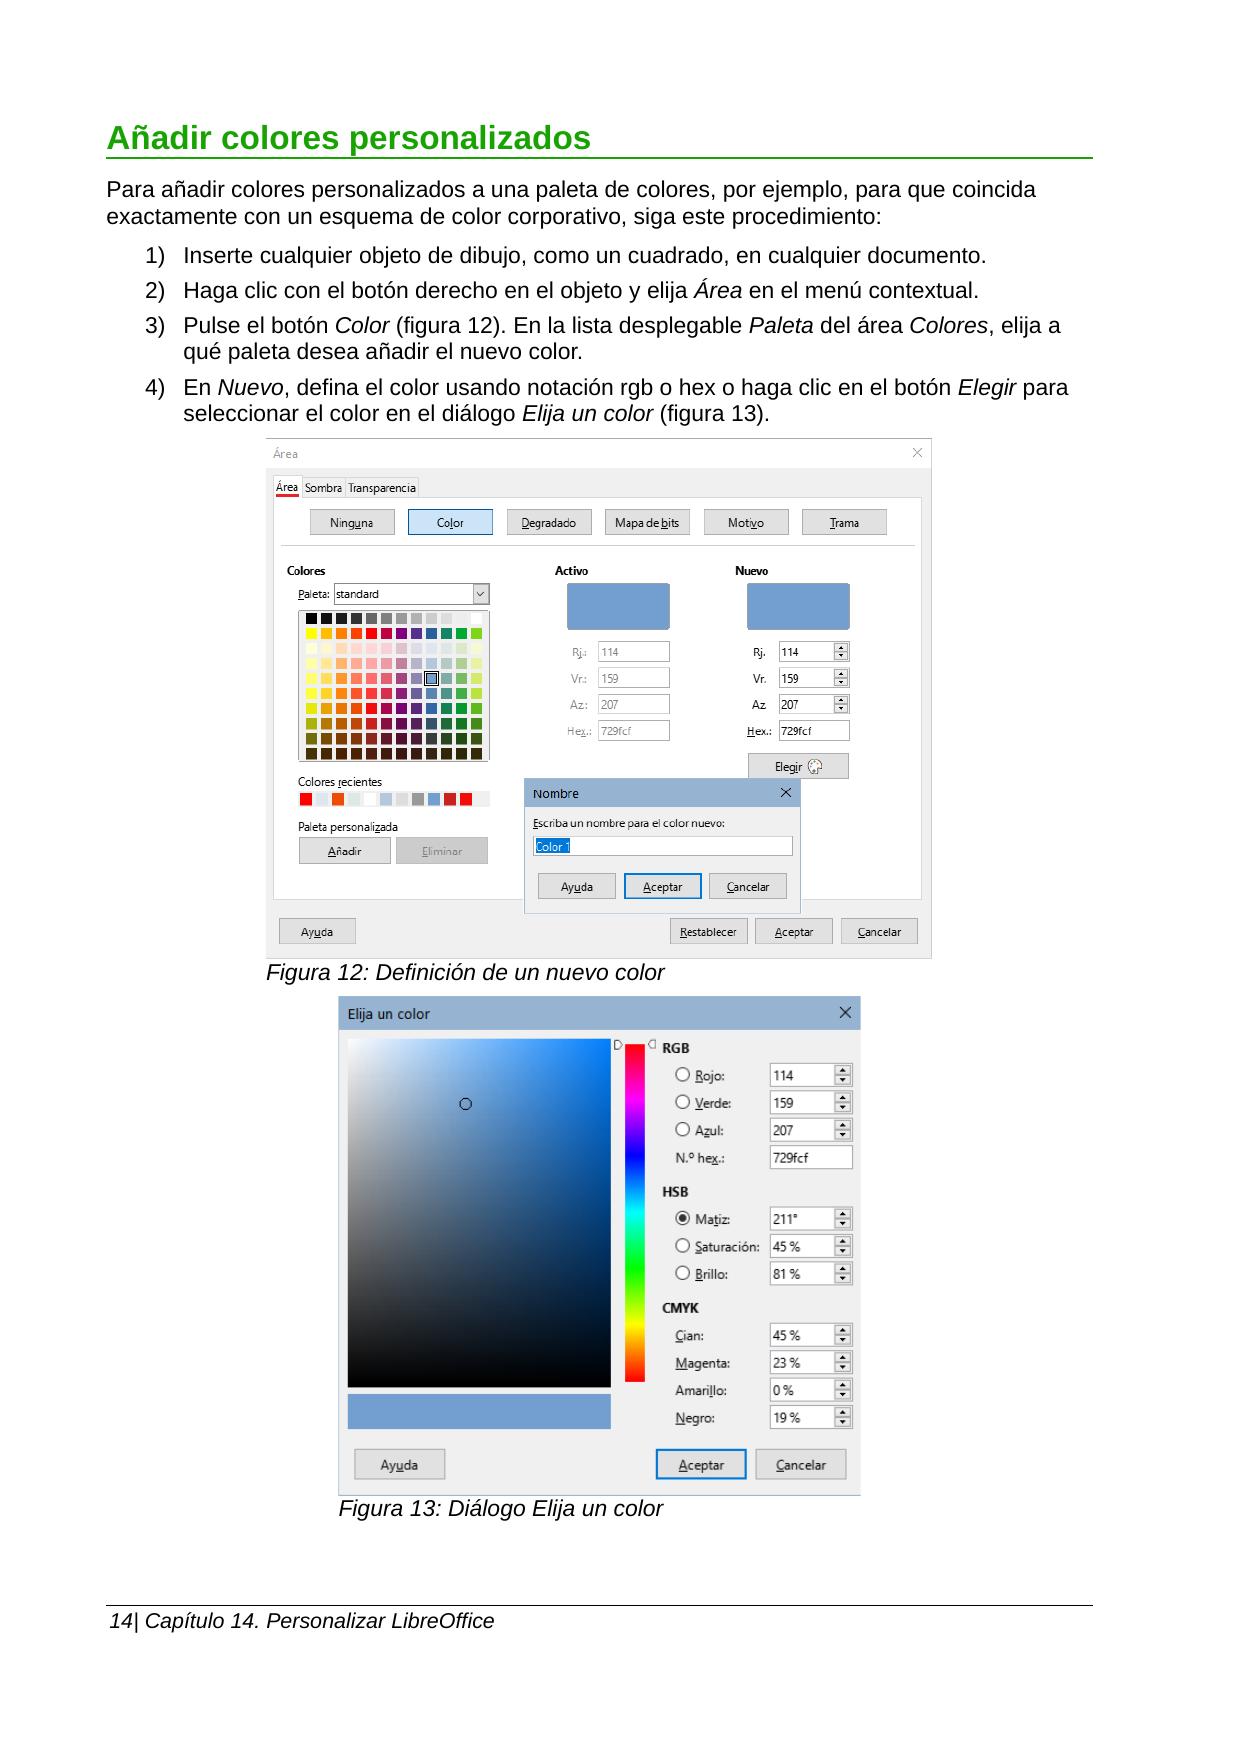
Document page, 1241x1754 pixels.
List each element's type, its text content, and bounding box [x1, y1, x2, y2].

list Pulse el botón Color (figura 12). En la lista desplegable Paleta del área Colores, elija a qué paleta desea añadir el nuevo color. [165, 312, 1093, 365]
list Para añadir colores personalizados a una paleta de colores, por ejemplo, para que coincida exactamente con un esquema de color corporativo, siga este procedimiento: [106, 176, 1093, 229]
text Figura 13: Diálogo Elija un color [338, 1496, 861, 1522]
list Inserte cualquier objeto de dibujo, como un cuadrado, en cualquier documento. [165, 242, 1093, 268]
picture [338, 996, 861, 1496]
list En Nuevo, defina el color usando notación rgb o hex o haga clic en el botón Elegir para seleccionar el color en el diálogo Elija un color (figura 13). [165, 373, 1093, 426]
picture [265, 438, 932, 959]
list Haga clic con el botón derecho en el objeto y elija Área en el menú contextual. [165, 277, 1093, 303]
text Figura 12: Definición de un nuevo color [266, 438, 933, 985]
subtitle Añadir colores personalizados [106, 118, 1093, 157]
